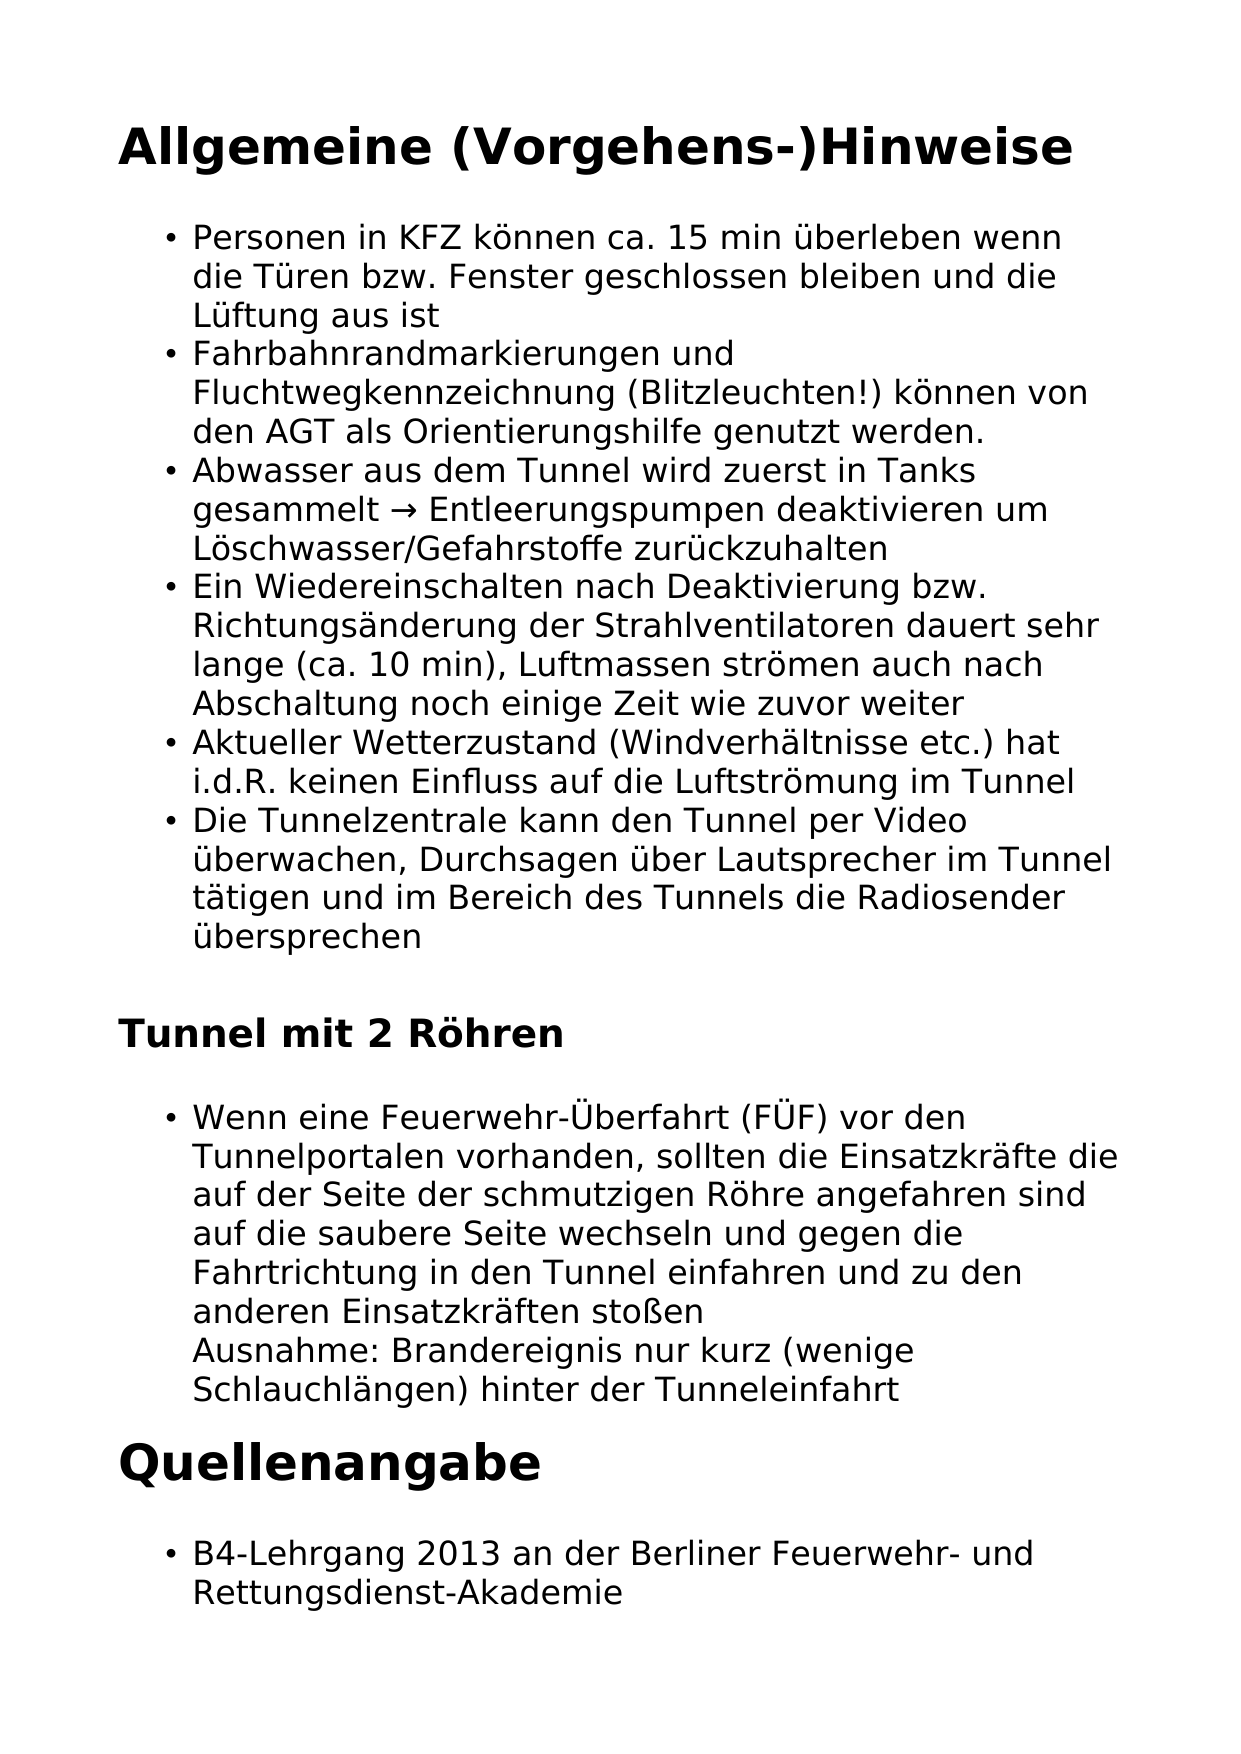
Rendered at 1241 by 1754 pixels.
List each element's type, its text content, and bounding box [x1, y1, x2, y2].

list Abwasser aus dem Tunnel wird zuerst in Tanks gesammelt → Entleerungspumpen deaktivieren um Löschwasser/Gefahrstoffe zurückzuhalten [177, 451, 1122, 568]
subtitle Quellenangabe [118, 1434, 1122, 1492]
list B4-Lehrgang 2013 an der Berliner Feuerwehr- und Rettungsdienst-Akademie [177, 1534, 1122, 1612]
list Wenn eine Feuerwehr-Überfahrt (FÜF) vor den Tunnelportalen vorhanden, sollten die Einsatzkräfte die auf der Seite der schmutzigen Röhre angefahren sind auf die saubere Seite wechseln und gegen die Fahrtrichtung in den Tunnel einfahren und zu den anderen Einsatzkräften stoßen Ausnahme: Brandereignis nur kurz (wenige Schlauchlängen) hinter der Tunneleinfahrt [177, 1098, 1122, 1409]
list Personen in KFZ können ca. 15 min überleben wenn die Türen bzw. Fenster geschlossen bleiben und die Lüftung aus ist [177, 218, 1122, 335]
list Die Tunnelzentrale kann den Tunnel per Video überwachen, Durchsagen über Lautsprecher im Tunnel tätigen und im Bereich des Tunnels die Radiosender übersprechen [177, 801, 1122, 957]
subtitle Tunnel mit 2 Röhren [118, 1011, 1122, 1056]
list Ein Wiedereinschalten nach Deaktivierung bzw. Richtungsänderung der Strahlventilatoren dauert sehr lange (ca. 10 min), Luftmassen strömen auch nach Abschaltung noch einige Zeit wie zuvor weiter [177, 568, 1122, 723]
subtitle Allgemeine (Vorgehens-)Hinweise [118, 118, 1122, 176]
list Aktueller Wetterzustand (Windverhältnisse etc.) hat i.d.R. keinen Einfluss auf die Luftströmung im Tunnel [177, 723, 1122, 801]
list Fahrbahnrandmarkierungen und Fluchtwegkennzeichnung (Blitzleuchten!) können von den AGT als Orientierungshilfe genutzt werden. [177, 335, 1122, 451]
